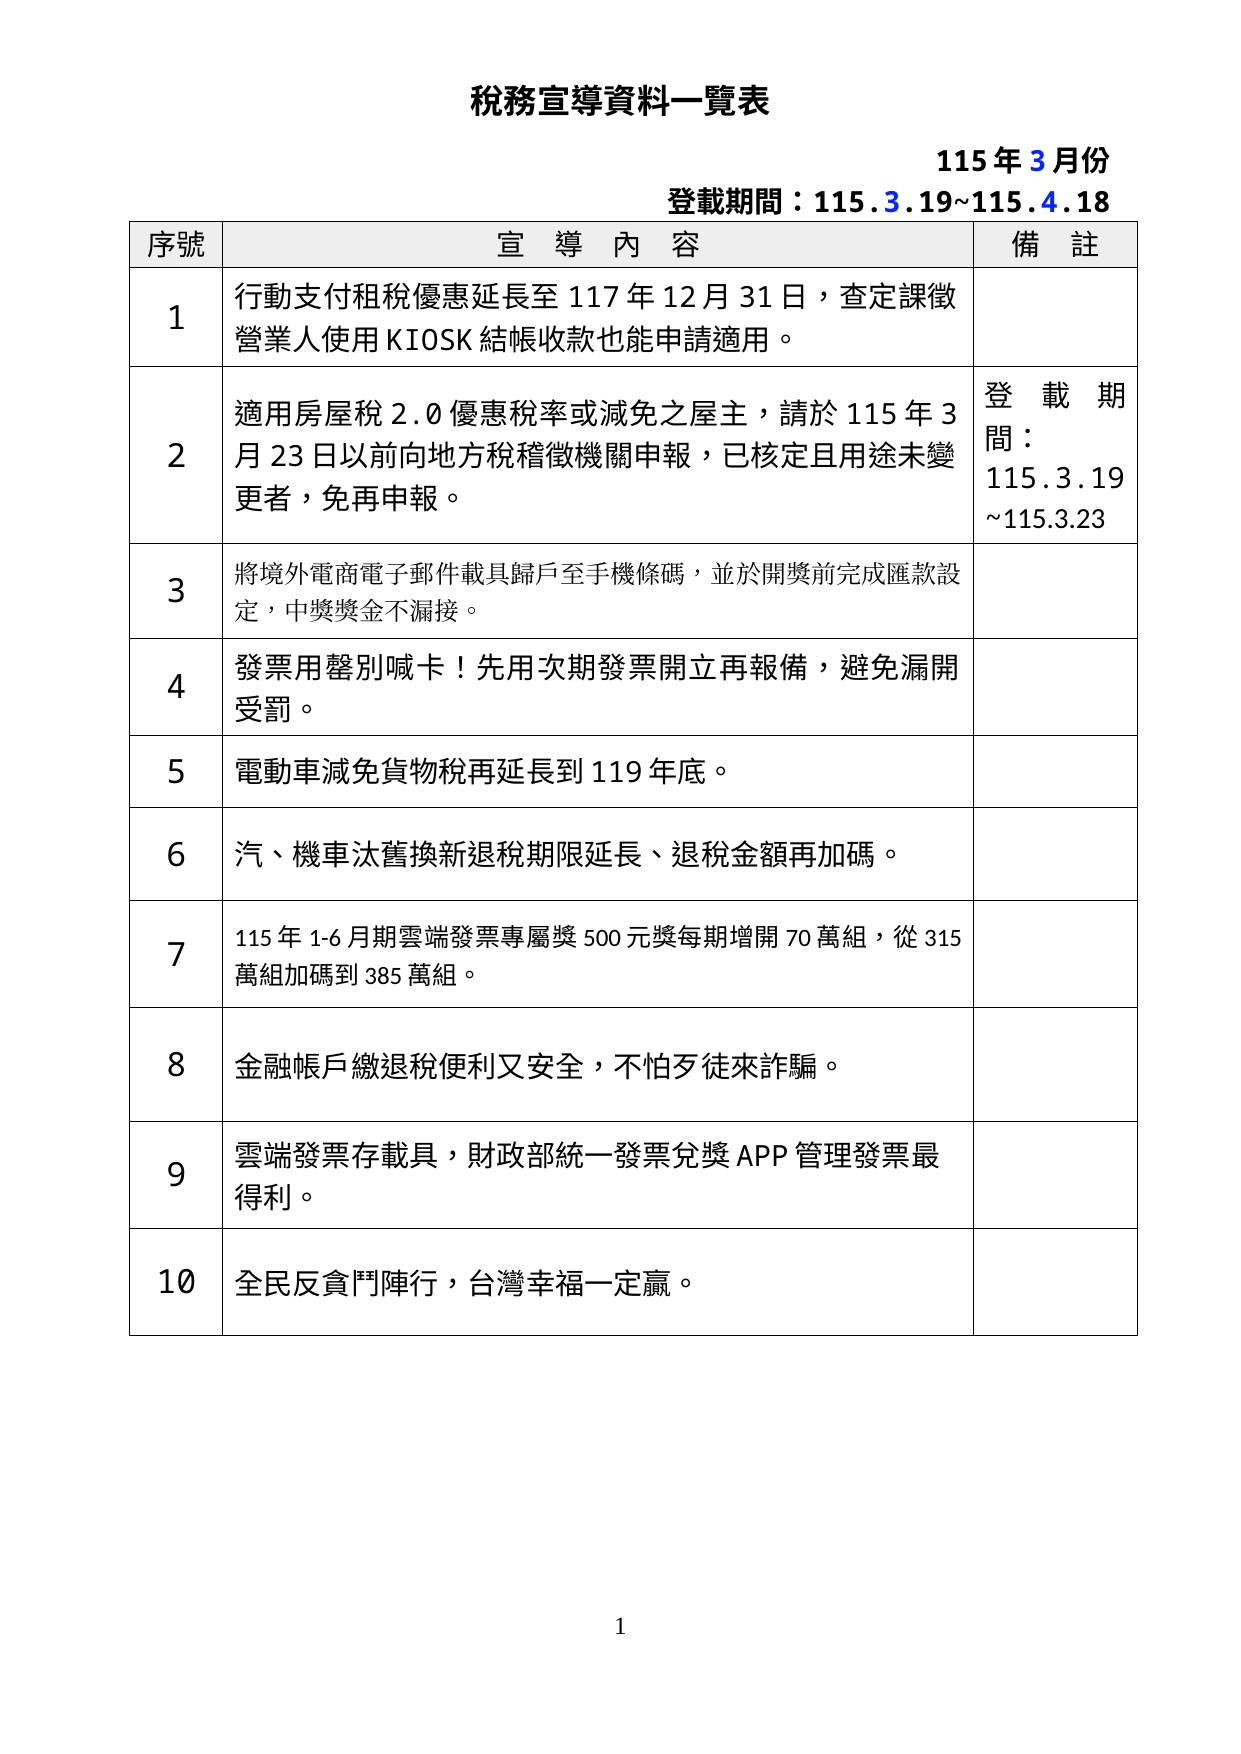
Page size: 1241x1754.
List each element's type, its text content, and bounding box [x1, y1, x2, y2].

table_cell 登載期間： 115.3.19~115.3.23 [974, 367, 1137, 543]
table_cell 汽、機車汰舊換新退稅期限延長、退稅金額再加碼。 [223, 808, 973, 900]
table_cell 將境外電商電子郵件載具歸戶至手機條碼，並於開獎前完成匯款設定，中獎獎金不漏接。 [223, 544, 973, 638]
table_cell 8 [130, 1008, 222, 1121]
table_cell [974, 1229, 1137, 1334]
table_cell [974, 736, 1137, 807]
table_cell 行動支付租稅優惠延長至117年12月31日，查定課徵營業人使用KIOSK結帳收款也能申請適用。 [223, 268, 973, 366]
table_cell 全民反貪鬥陣行，台灣幸福一定贏。 [223, 1229, 973, 1334]
table_header 備 註 [974, 222, 1137, 267]
table_cell 5 [130, 736, 222, 807]
table_cell 雲端發票存載具，財政部統一發票兌獎APP管理發票最得利。 [223, 1122, 973, 1227]
table_cell 9 [130, 1122, 222, 1227]
table_cell [974, 639, 1137, 735]
table_cell [974, 268, 1137, 366]
table_cell 4 [130, 639, 222, 735]
table_cell 115年1-6月期雲端發票專屬獎500元獎每期增開70萬組，從315萬組加碼到385萬組。 [223, 901, 973, 1007]
table_cell 6 [130, 808, 222, 900]
table_cell [974, 544, 1137, 638]
table_cell 金融帳戶繳退稅便利又安全，不怕歹徒來詐騙。 [223, 1008, 973, 1121]
table_cell 10 [130, 1229, 222, 1334]
table_cell 2 [130, 367, 222, 543]
table_cell 發票用罄別喊卡！先用次期發票開立再報備，避免漏開受罰。 [223, 639, 973, 735]
table_cell [974, 901, 1137, 1007]
text 登載期間：115.3.19~115.4.18 [130, 179, 1110, 221]
table_cell 1 [130, 268, 222, 366]
table_cell [974, 808, 1137, 900]
text 115年3月份 [130, 139, 1110, 179]
table_cell 3 [130, 544, 222, 638]
table_cell [974, 1122, 1137, 1227]
text 稅務宣導資料一覽表 [130, 75, 1110, 123]
table_header 序號 [130, 222, 222, 267]
table_cell [974, 1008, 1137, 1121]
table_cell 電動車減免貨物稅再延長到119年底。 [223, 736, 973, 807]
table_cell 適用房屋稅2.0優惠稅率或減免之屋主，請於115年3月23日以前向地方稅稽徵機關申報，已核定且用途未變更者，免再申報。 [223, 367, 973, 543]
table_cell 7 [130, 901, 222, 1007]
table_header 宣 導 內 容 [223, 222, 973, 267]
